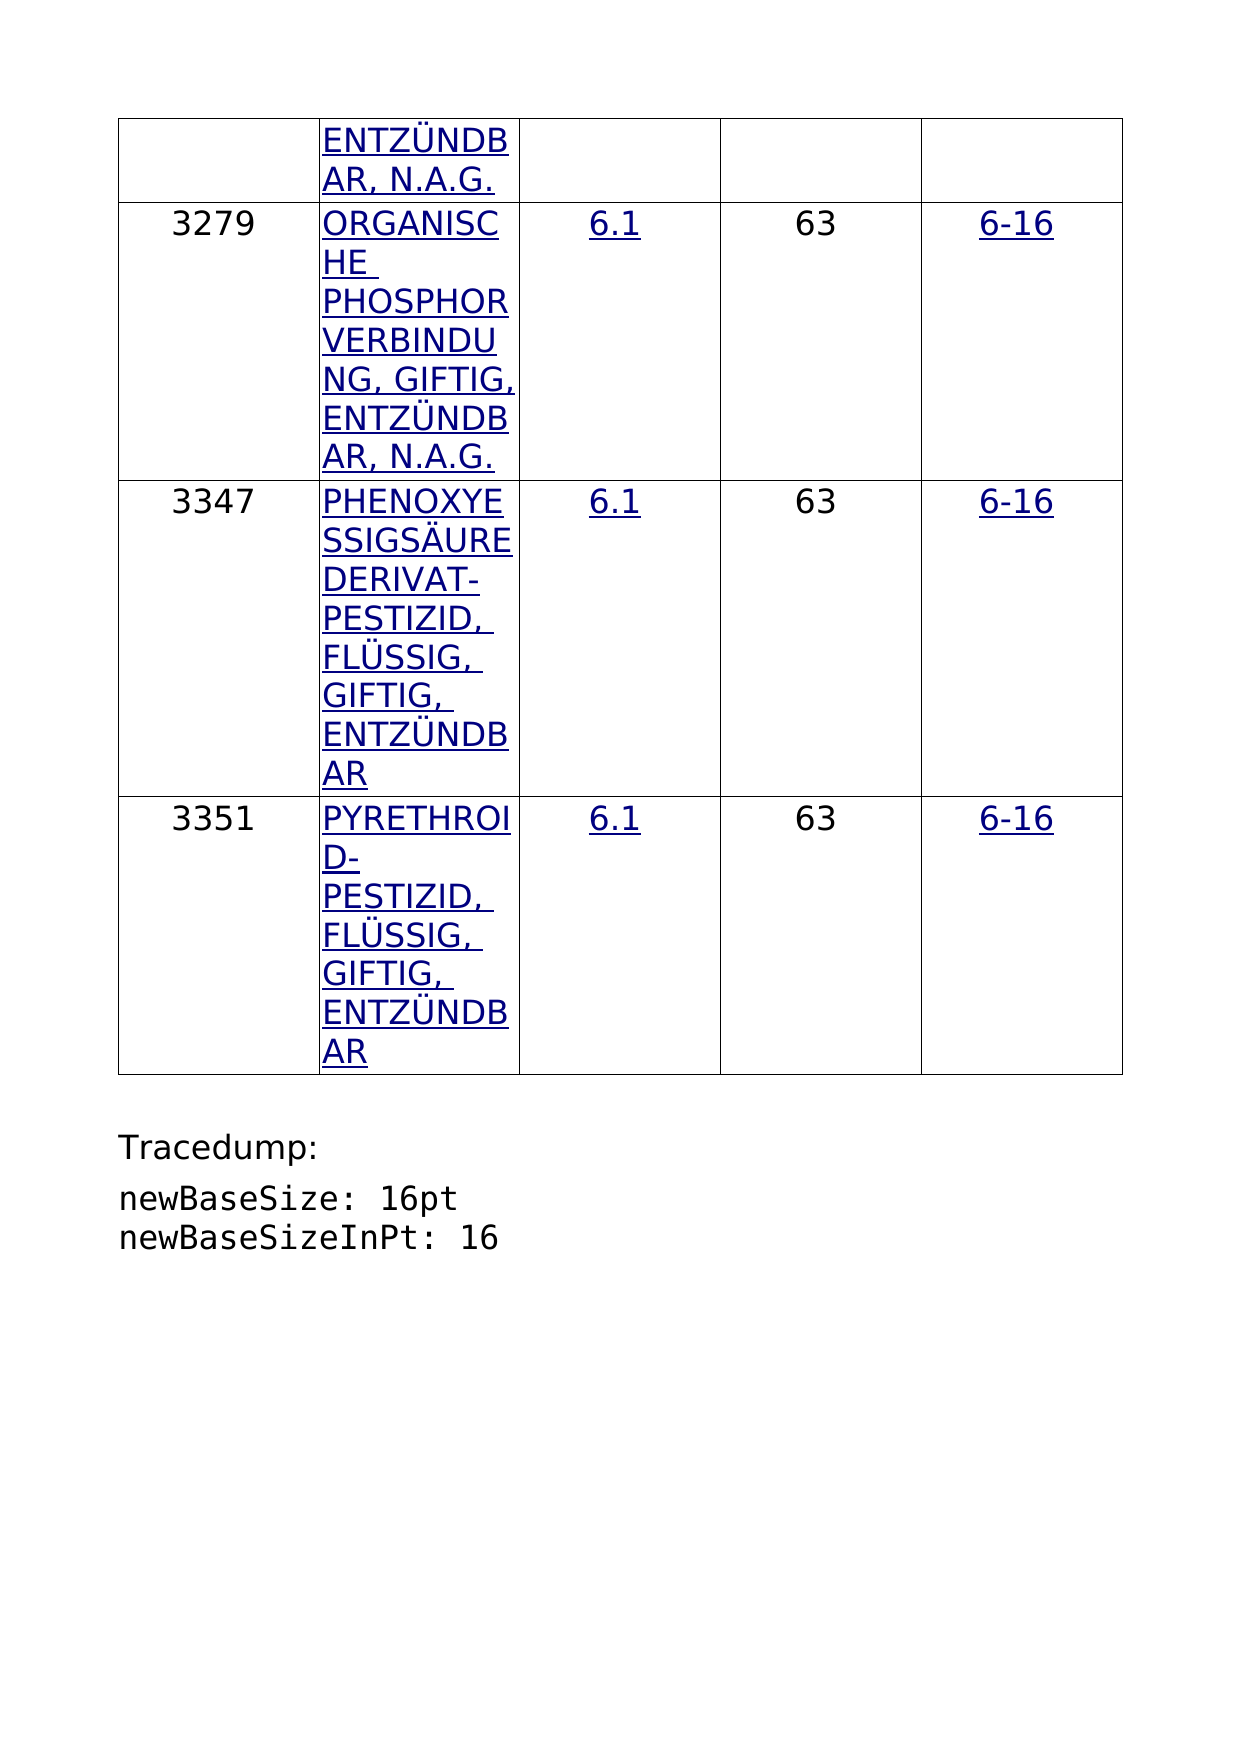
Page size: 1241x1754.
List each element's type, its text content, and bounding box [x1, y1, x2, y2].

table_cell [119, 119, 319, 202]
table_cell PHENOXYESSIGSÄUREDERIVAT-PESTIZID, FLÜSSIG, GIFTIG, ENTZÜNDBAR [320, 481, 519, 796]
table_cell [721, 119, 921, 202]
text Tracedump: [118, 1089, 1122, 1167]
table_cell 3279 [119, 203, 319, 480]
text newBaseSize: 16pt newBaseSizeInPt: 16 [118, 1179, 1122, 1257]
table_cell 63 [721, 203, 921, 480]
table_cell [520, 119, 720, 202]
table_cell 6-16 [922, 481, 1122, 796]
table_cell 63 [721, 797, 921, 1074]
table_cell 6.1 [520, 481, 720, 796]
table_cell [922, 119, 1122, 202]
table_cell 6-16 [922, 203, 1122, 480]
table_cell 6-16 [922, 797, 1122, 1074]
table_cell 3347 [119, 481, 319, 796]
table_cell 6.1 [520, 203, 720, 480]
table_cell 3351 [119, 797, 319, 1074]
table_cell PYRETHROID-PESTIZID, FLÜSSIG, GIFTIG, ENTZÜNDBAR [320, 797, 519, 1074]
table_cell 6.1 [520, 797, 720, 1074]
table_cell ORGANISCHE PHOSPHORVERBINDUNG, GIFTIG, ENTZÜNDBAR, N.A.G. [320, 203, 519, 480]
table_cell ENTZÜNDBAR, N.A.G. [320, 119, 519, 202]
table_cell 63 [721, 481, 921, 796]
